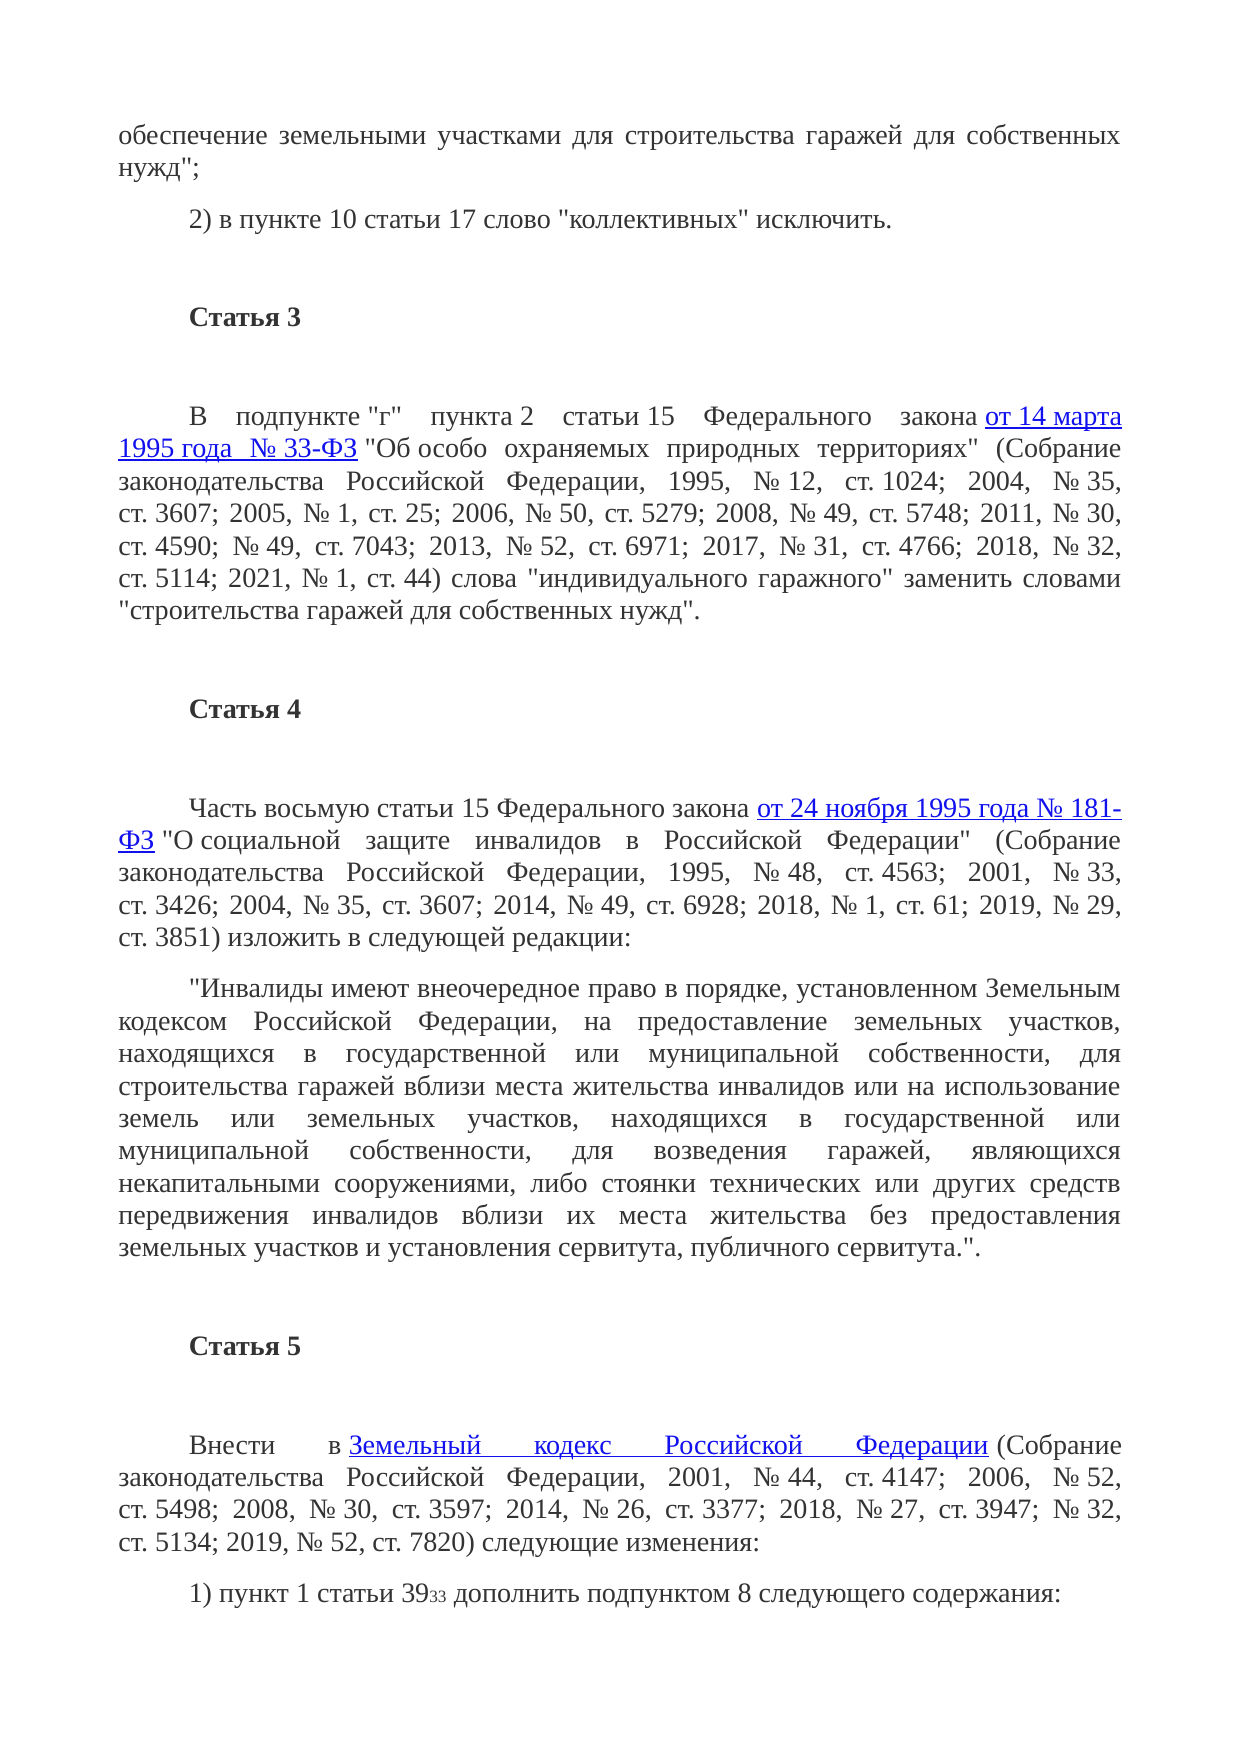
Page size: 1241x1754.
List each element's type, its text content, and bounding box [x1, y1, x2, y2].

text обеспечение земельными участками для строительства гаражей для собственных нужд"; [118, 118, 1122, 183]
text Статья 4 [188, 692, 1122, 724]
text "Инвалиды имеют внеочередное право в порядке, установленном Земельным кодексом Российской Федерации, на предоставление земельных участков, находящихся в государственной или муниципальной собственности, для строительства гаражей вблизи места жительства инвалидов или на использование земель или земельных участков, находящихся в государственной или муниципальной собственности, для возведения гаражей, являющихся некапитальными сооружениями, либо стоянки технических или других средств передвижения инвалидов вблизи их места жительства без предоставления земельных участков и установления сервитута, публичного сервитута.". [118, 971, 1122, 1263]
text Статья 5 [188, 1329, 1122, 1362]
text В подпункте "г" пункта 2 статьи 15 Федерального закона от 14 марта 1995 года № 33-ФЗ "Об особо охраняемых природных территориях" (Собрание законодательства Российской Федерации, 1995, № 12, ст. 1024; 2004, № 35, ст. 3607; 2005, № 1, ст. 25; 2006, № 50, ст. 5279; 2008, № 49, ст. 5748; 2011, № 30, ст. 4590; № 49, ст. 7043; 2013, № 52, ст. 6971; 2017, № 31, ст. 4766; 2018, № 32, ст. 5114; 2021, № 1, ст. 44) слова "индивидуального гаражного" заменить словами "строительства гаражей для собственных нужд". [118, 399, 1122, 626]
text Статья 3 [188, 300, 1122, 333]
text 2) в пункте 10 статьи 17 слово "коллективных" исключить. [118, 202, 1122, 234]
text 1) пункт 1 статьи 3933 дополнить подпунктом 8 следующего содержания: [118, 1576, 1122, 1608]
text Внести в Земельный кодекс Российской Федерации (Собрание законодательства Российской Федерации, 2001, № 44, ст. 4147; 2006, № 52, ст. 5498; 2008, № 30, ст. 3597; 2014, № 26, ст. 3377; 2018, № 27, ст. 3947; № 32, ст. 5134; 2019, № 52, ст. 7820) следующие изменения: [118, 1428, 1122, 1557]
text Часть восьмую статьи 15 Федерального закона от 24 ноября 1995 года № 181-ФЗ "О социальной защите инвалидов в Российской Федерации" (Собрание законодательства Российской Федерации, 1995, № 48, ст. 4563; 2001, № 33, ст. 3426; 2004, № 35, ст. 3607; 2014, № 49, ст. 6928; 2018, № 1, ст. 61; 2019, № 29, ст. 3851) изложить в следующей редакции: [118, 791, 1122, 953]
